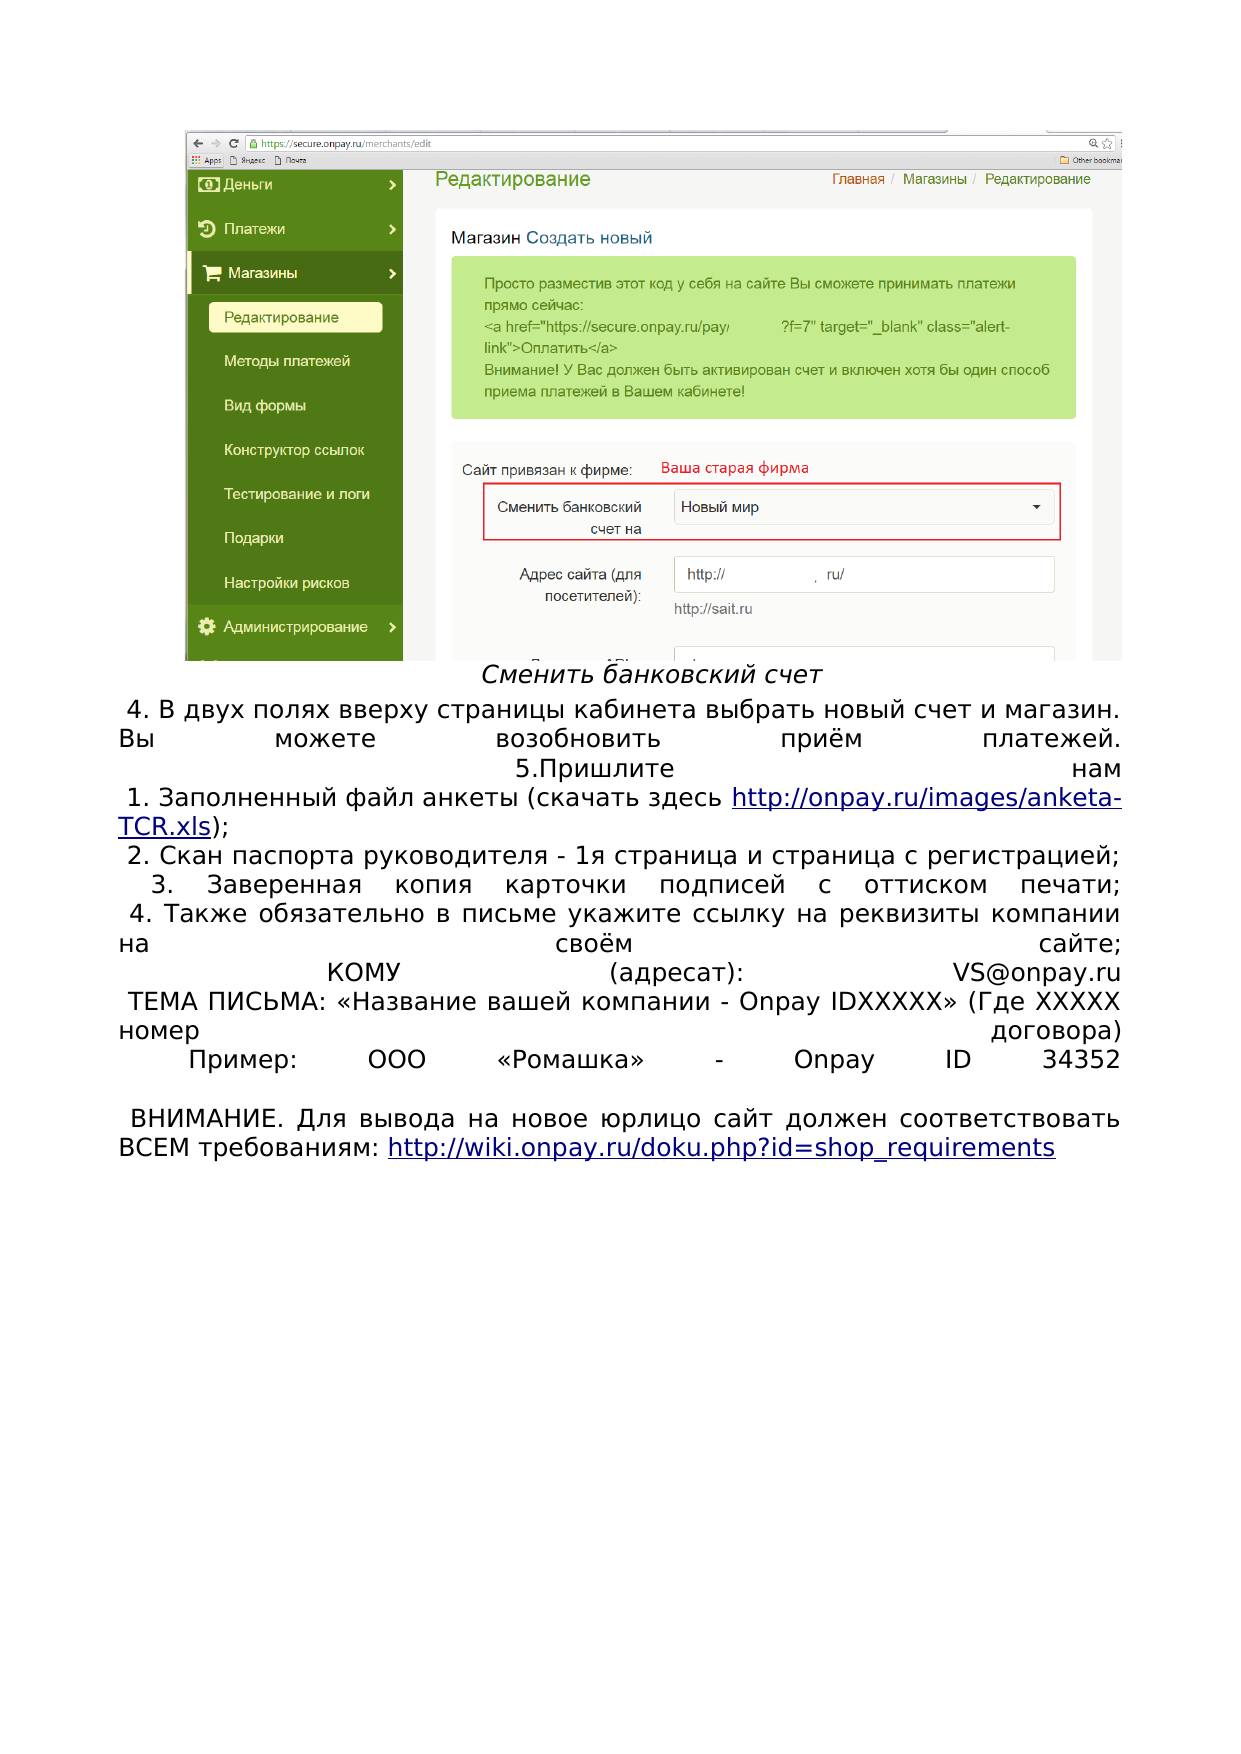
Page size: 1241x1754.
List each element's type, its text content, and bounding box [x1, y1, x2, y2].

picture [184, 130, 1123, 661]
text 4. В двух полях вверху страницы кабинета выбрать новый счет и магазин. Вы можете возобновить приём платежей. 5.Пришлите нам 1. Заполненный файл анкеты (скачать здесь http://onpay.ru/images/anketa-TCR.xls); 2. Скан паспорта руководителя - 1я страница и страница с регистрацией; 3. Заверенная копия карточки подписей с оттиском печати; 4. Также обязательно в письме укажите ссылку на реквизиты компании на своём сайте; КОМУ (адресат): VS@onpay.ru ТЕМА ПИСЬМА: «Название вашей компании - Onpay IDXXXXX» (Где ХХХХХ номер договора) Пример: ООО «Ромашка» - Оnpay ID 34352 ВНИМАНИЕ. Для вывода на новое юрлицо сайт должен соответствовать ВСЕМ требованиям: http://wiki.onpay.ru/doku.php?id=shop_requirements [118, 118, 1122, 1162]
text Сменить банковский счет [185, 661, 1122, 689]
